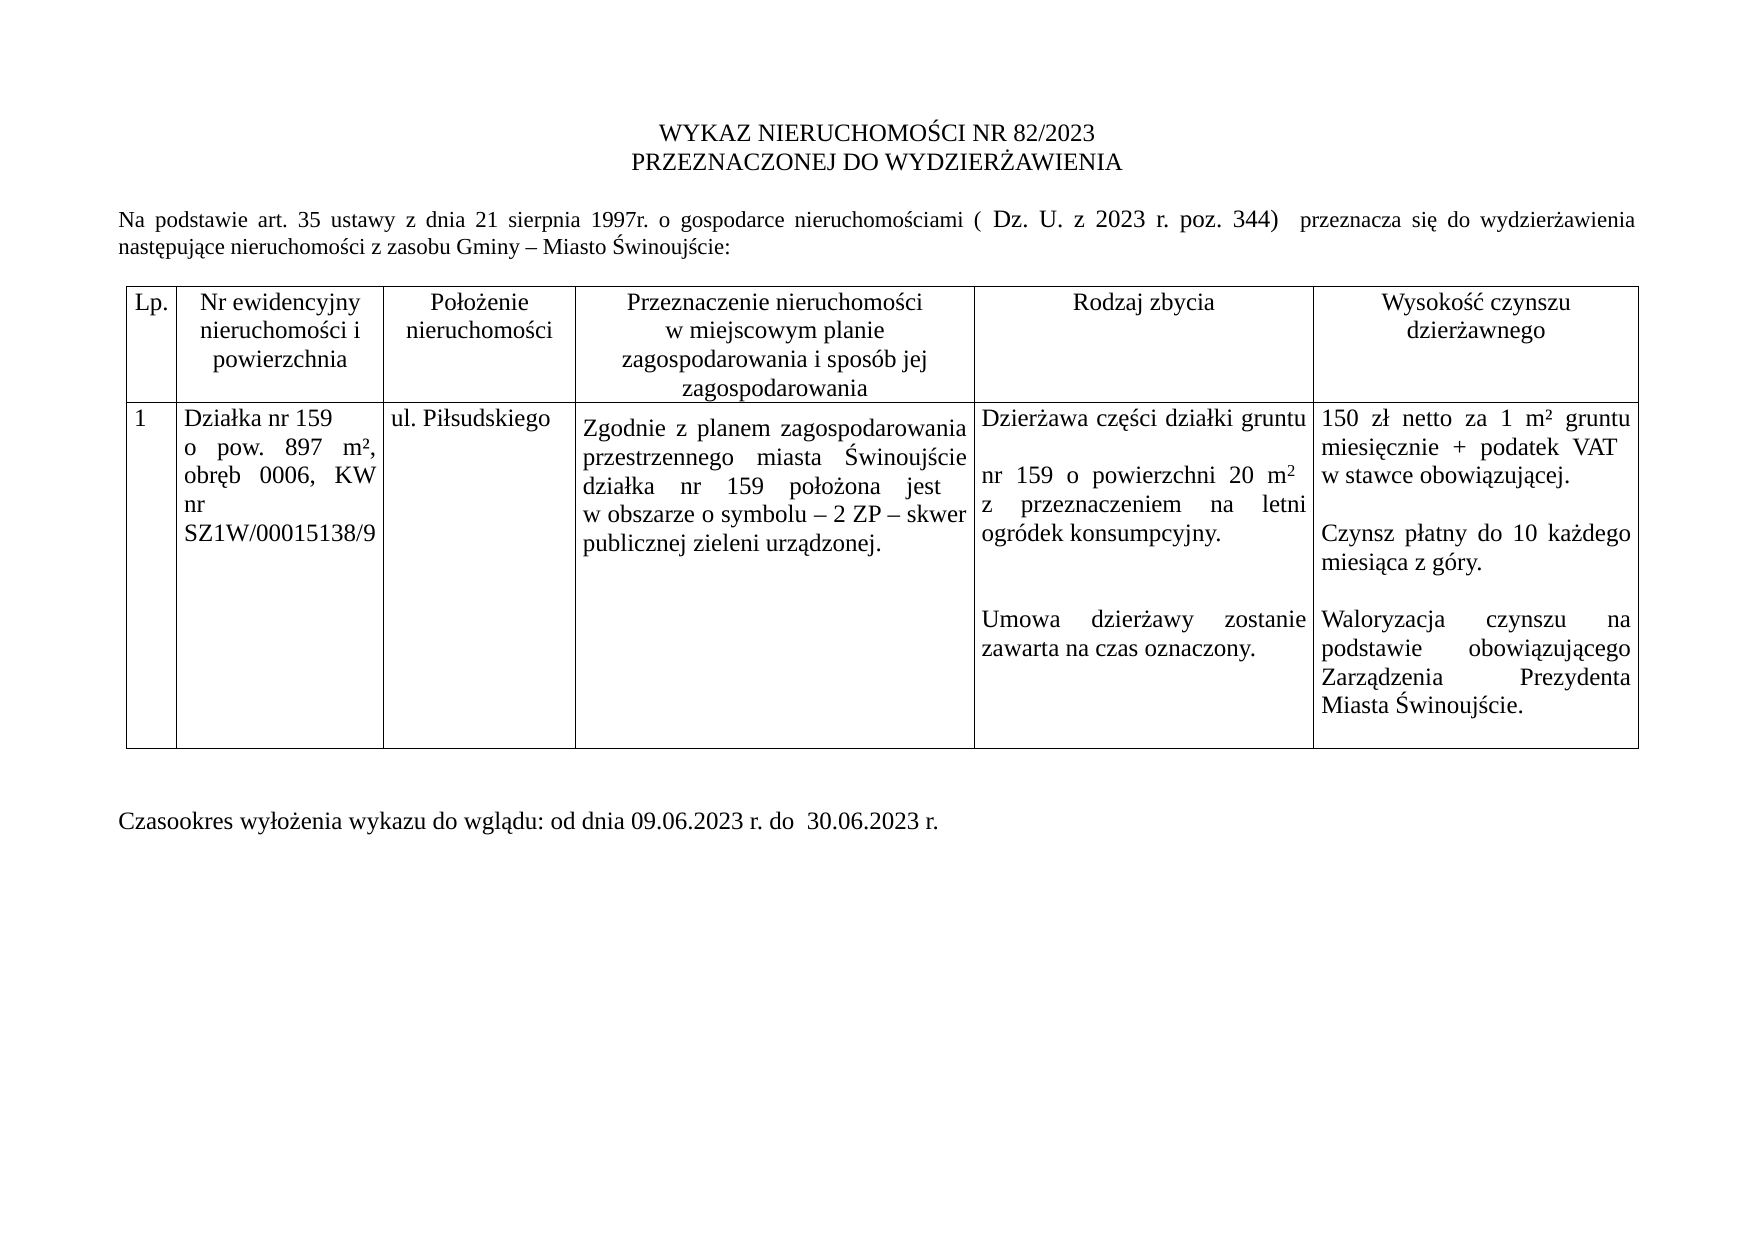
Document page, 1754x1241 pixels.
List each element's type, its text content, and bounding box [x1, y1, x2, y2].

table_header Przeznaczenie nieruchomości w miejscowym planie zagospodarowania i sposób jej zagospodarowania [576, 287, 974, 402]
table_header Wysokość czynszu dzierżawnego [1314, 287, 1638, 402]
table_cell ul. Piłsudskiego [384, 403, 575, 748]
text Czasookres wyłożenia wykazu do wglądu: od dnia 09.06.2023 r. do 30.06.2023 r. [118, 806, 1636, 835]
table_cell Dzierżawa części działki gruntu nr 159 o powierzchni 20 m2 z przeznaczeniem na letni ogródek konsumpcyjny. Umowa dzierżawy zostanie zawarta na czas oznaczony. [975, 403, 1313, 748]
table_cell Działka nr 159 o pow. 897 m², obręb 0006, KW nr SZ1W/00015138/9 [177, 403, 383, 748]
table_header Nr ewidencyjny nieruchomości i powierzchnia [177, 287, 383, 402]
text WYKAZ NIERUCHOMOŚCI NR 82/2023 [118, 118, 1636, 147]
table_cell Zgodnie z planem zagospodarowania przestrzennego miasta Świnoujście działka nr 159 położona jest w obszarze o symbolu – 2 ZP – skwer publicznej zieleni urządzonej. [576, 403, 974, 748]
table_header Rodzaj zbycia [975, 287, 1313, 402]
table_header Położenie nieruchomości [384, 287, 575, 402]
table_cell 1 [127, 403, 176, 748]
table_header Lp. [127, 287, 176, 402]
table_cell 150 zł netto za 1 m² gruntu miesięcznie + podatek VAT w stawce obowiązującej. Czynsz płatny do 10 każdego miesiąca z góry. Waloryzacja czynszu na podstawie obowiązującego Zarządzenia Prezydenta Miasta Świnoujście. [1314, 403, 1638, 748]
text Na podstawie art. 35 ustawy z dnia 21 sierpnia 1997r. o gospodarce nieruchomościami ( Dz. U. z 2023 r. poz. 344) przeznacza się do wydzierżawienia następujące nieruchomości z zasobu Gminy – Miasto Świnoujście: [118, 204, 1636, 259]
text PRZEZNACZONEJ DO WYDZIERŻAWIENIA [118, 147, 1636, 176]
